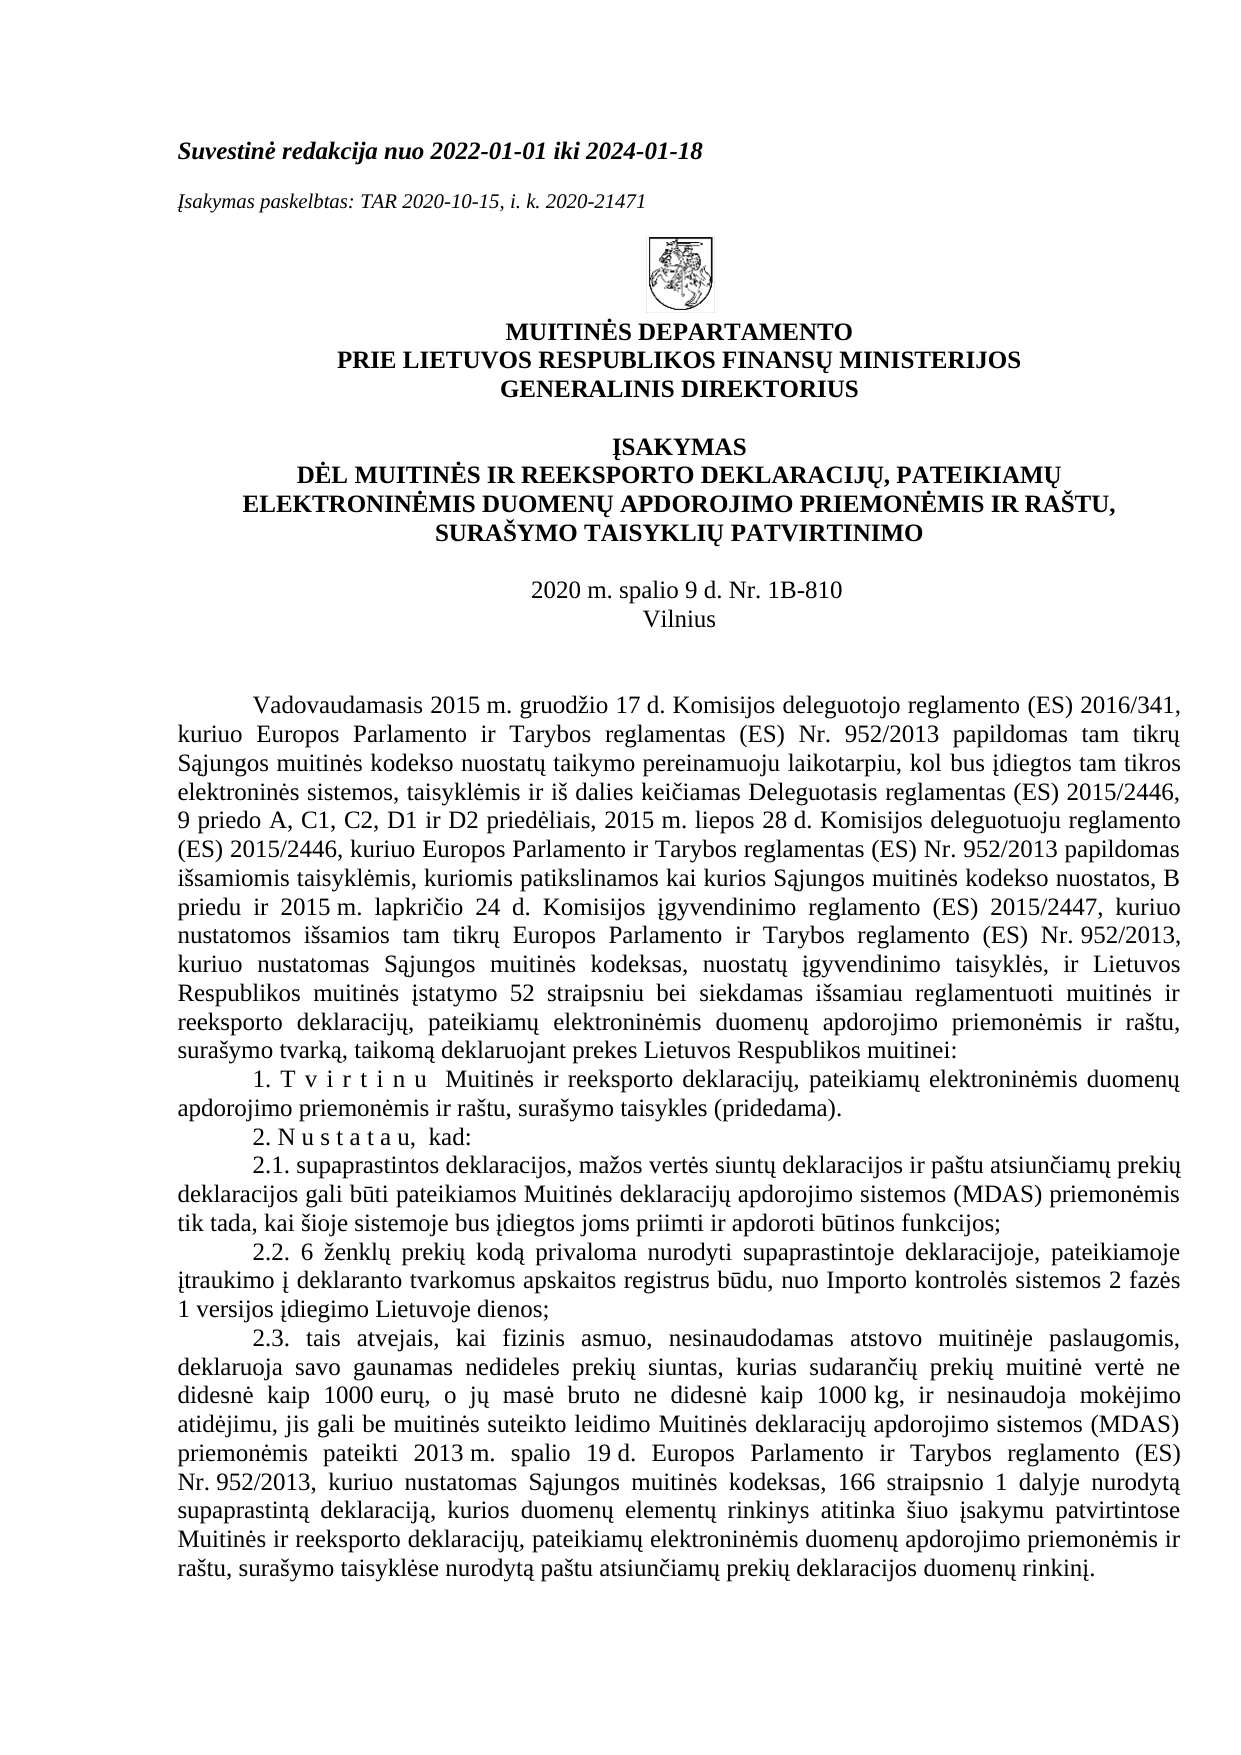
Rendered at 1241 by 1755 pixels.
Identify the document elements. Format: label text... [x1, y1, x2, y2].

text ĮSAKYMAS [177, 432, 1181, 461]
text 1. T v i r t i n u Muitinės ir reeksporto deklaracijų, pateikiamų elektroninėmis duomenų apdorojimo priemonėmis ir raštu, surašymo taisykles (pridedama). [177, 1064, 1181, 1122]
text MUITINĖS DEPARTAMENTO [177, 317, 1181, 346]
subtitle Vilnius [177, 604, 1181, 633]
text 2020 m. spalio 9 d. Nr. 1B-810 [192, 576, 1181, 604]
text Vadovaudamasis 2015 m. gruodžio 17 d. Komisijos deleguotojo reglamento (ES) 2016/341, kuriuo Europos Parlamento ir Tarybos reglamentas (ES) Nr. 952/2013 papildomas tam tikrų Sąjungos muitinės kodekso nuostatų taikymo pereinamuoju laikotarpiu, kol bus įdiegtos tam tikros elektroninės sistemos, taisyklėmis ir iš dalies keičiamas Deleguotasis reglamentas (ES) 2015/2446, 9 priedo A, C1, C2, D1 ir D2 priedėliais, 2015 m. liepos 28 d. Komisijos deleguotuoju reglamento (ES) 2015/2446, kuriuo Europos Parlamento ir Tarybos reglamentas (ES) Nr. 952/2013 papildomas išsamiomis taisyklėmis, kuriomis patikslinamos kai kurios Sąjungos muitinės kodekso nuostatos, B priedu ir 2015 m. lapkričio 24 d. Komisijos įgyvendinimo reglamento (ES) 2015/2447, kuriuo nustatomos išsamios tam tikrų Europos Parlamento ir Tarybos reglamento (ES) Nr. 952/2013, kuriuo nustatomas Sąjungos muitinės kodeksas, nuostatų įgyvendinimo taisyklės, ir Lietuvos Respublikos muitinės įstatymo 52 straipsniu bei siekdamas išsamiau reglamentuoti muitinės ir reeksporto deklaracijų, pateikiamų elektroninėmis duomenų apdorojimo priemonėmis ir raštu, surašymo tvarką, taikomą deklaruojant prekes Lietuvos Respublikos muitinei: [177, 691, 1181, 1064]
text 2.3. tais atvejais, kai fizinis asmuo, nesinaudodamas atstovo muitinėje paslaugomis, deklaruoja savo gaunamas nedideles prekių siuntas, kurias sudarančių prekių muitinė vertė ne didesnė kaip 1000 eurų, o jų masė bruto ne didesnė kaip 1000 kg, ir nesinaudoja mokėjimo atidėjimu, jis gali be muitinės suteikto leidimo Muitinės deklaracijų apdorojimo sistemos (MDAS) priemonėmis pateikti 2013 m. spalio 19 d. Europos Parlamento ir Tarybos reglamento (ES) Nr. 952/2013, kuriuo nustatomas Sąjungos muitinės kodeksas, 166 straipsnio 1 dalyje nurodytą supaprastintą deklaraciją, kurios duomenų elementų rinkinys atitinka šiuo įsakymu patvirtintose Muitinės ir reeksporto deklaracijų, pateikiamų elektroninėmis duomenų apdorojimo priemonėmis ir raštu, surašymo taisyklėse nurodytą paštu atsiunčiamų prekių deklaracijos duomenų rinkinį. [177, 1323, 1181, 1582]
text 2.1. supaprastintos deklaracijos, mažos vertės siuntų deklaracijos ir paštu atsiunčiamų prekių deklaracijos gali būti pateikiamos Muitinės deklaracijų apdorojimo sistemos (MDAS) priemonėmis tik tada, kai šioje sistemoje bus įdiegtos joms priimti ir apdoroti būtinos funkcijos; [177, 1151, 1181, 1237]
text Įsakymas paskelbtas: TAR 2020-10-15, i. k. 2020-21471 [177, 189, 1181, 213]
text PRIE LIETUVOS RESPUBLIKOS FINANSŲ MINISTERIJOS [177, 346, 1181, 374]
text 2.2. 6 ženklų prekių kodą privaloma nurodyti supaprastintoje deklaracijoje, pateikiamoje įtraukimo į deklaranto tvarkomus apskaitos registrus būdu, nuo Importo kontrolės sistemos 2 fazės 1 versijos įdiegimo Lietuvoje dienos; [177, 1237, 1181, 1323]
text 2. N u s t a t a u, kad: [177, 1122, 1181, 1151]
text GENERALINIS DIREKTORIUS [177, 374, 1181, 403]
text Suvestinė redakcija nuo 2022-01-01 iki 2024-01-18 [177, 136, 1181, 164]
text DĖL MUITINĖS IR REEKSPORTO DEKLARACIJŲ, PATEIKIAMŲ ELEKTRONINĖMIS DUOMENŲ APDOROJIMO PRIEMONĖMIS IR RAŠTU, SURAŠYMO TAISYKLIŲ PATVIRTINIMO [177, 461, 1181, 547]
